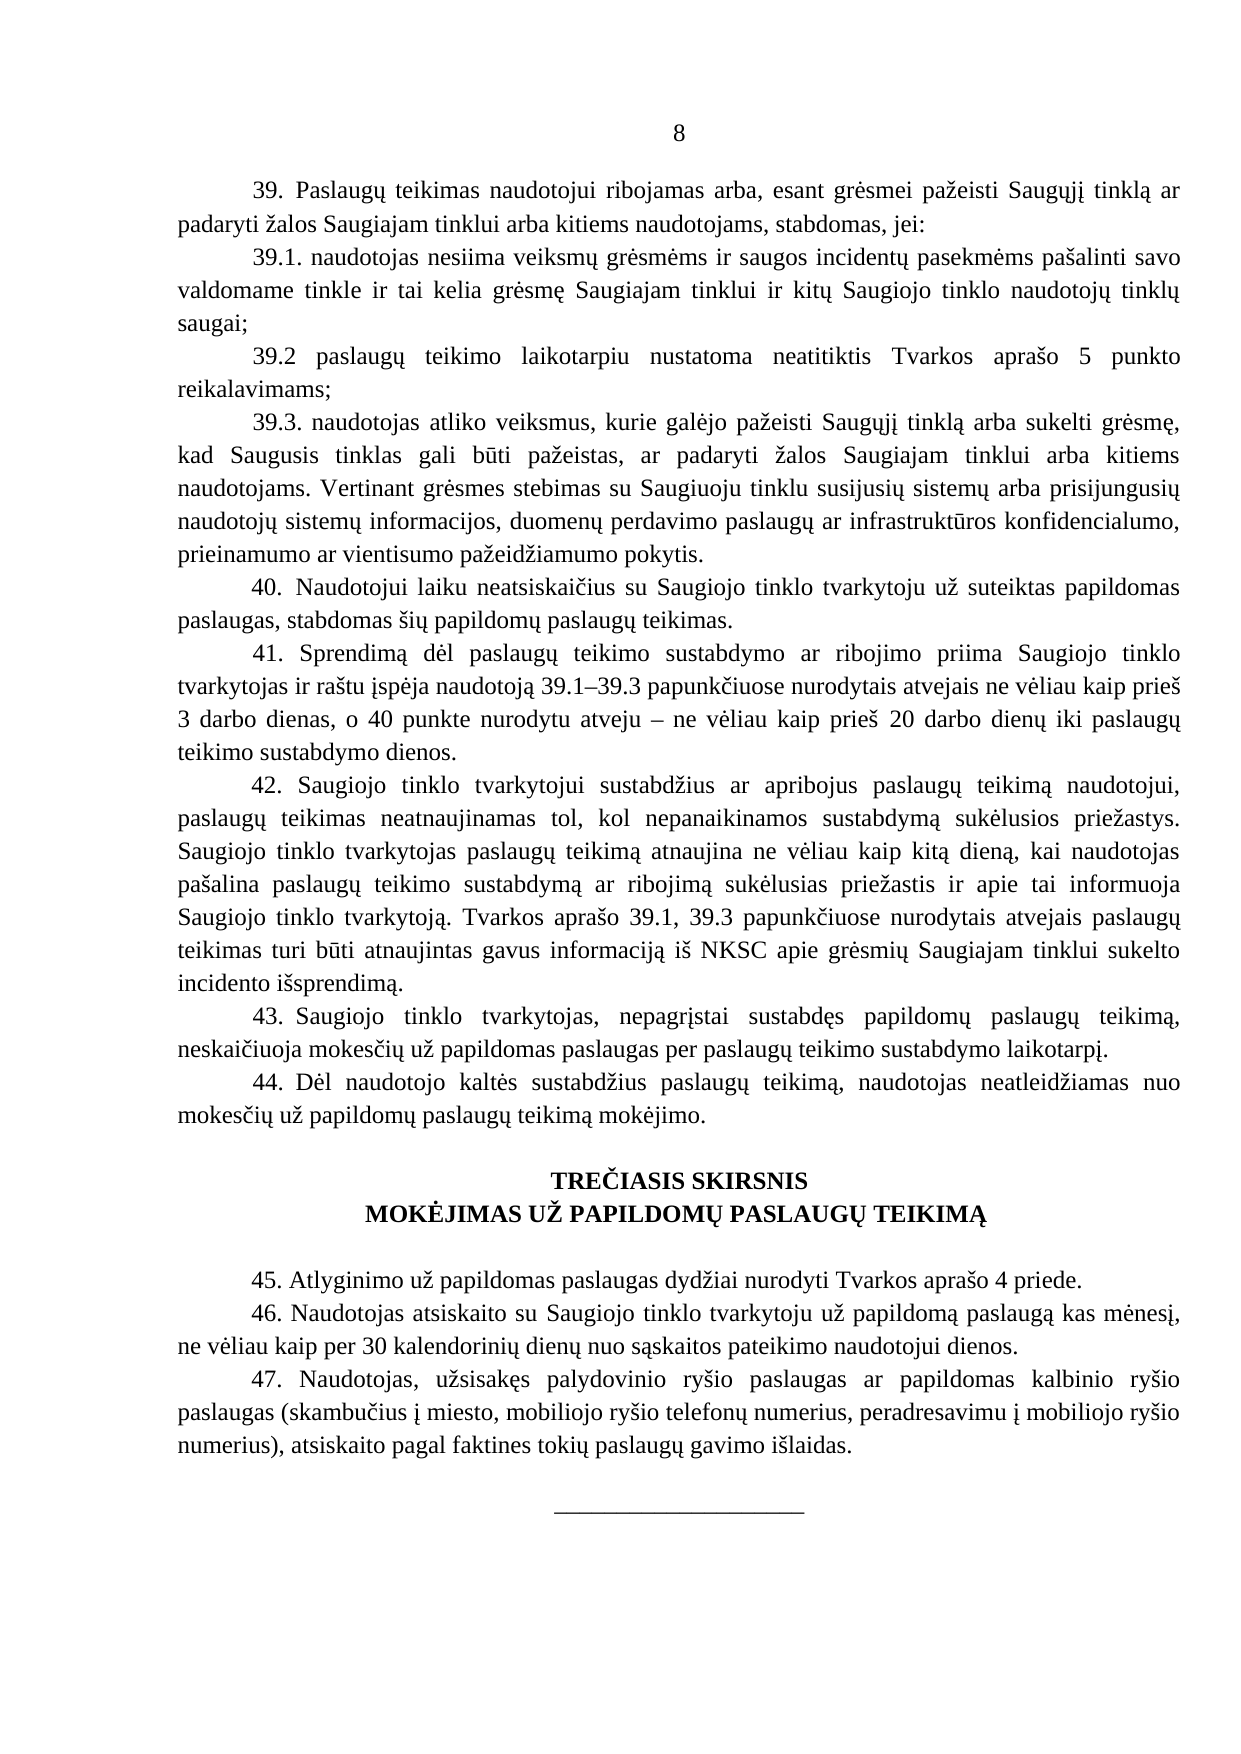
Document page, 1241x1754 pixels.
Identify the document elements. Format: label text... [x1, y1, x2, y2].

text 47. Naudotojas, užsisakęs palydovinio ryšio paslaugas ar papildomas kalbinio ryšio paslaugas (skambučius į miesto, mobiliojo ryšio telefonų numerius, peradresavimu į mobiliojo ryšio numerius), atsiskaito pagal faktines tokių paslaugų gavimo išlaidas. [177, 1364, 1181, 1459]
text TREČIASIS SKiRsnis [177, 1166, 1181, 1195]
text 39. Paslaugų teikimas naudotojui ribojamas arba, esant grėsmei pažeisti Saugųjį tinklą ar padaryti žalos Saugiajam tinklui arba kitiems naudotojams, stabdomas, jei: [177, 176, 1181, 237]
text 40. Naudotojui laiku neatsiskaičius su Saugiojo tinklo tvarkytoju už suteiktas papildomas paslaugas, stabdomas šių papildomų paslaugų teikimas. [177, 572, 1181, 634]
text 39.1. naudotojas nesiima veiksmų grėsmėms ir saugos incidentų pasekmėms pašalinti savo valdomame tinkle ir tai kelia grėsmę Saugiajam tinklui ir kitų Saugiojo tinklo naudotojų tinklų saugai; [177, 242, 1181, 336]
text 44. Dėl naudotojo kaltės sustabdžius paslaugų teikimą, naudotojas neatleidžiamas nuo mokesčių už papildomų paslaugų teikimą mokėjimo. [177, 1067, 1181, 1129]
text –––––––––––––––––––– [177, 1496, 1181, 1525]
text 42. Saugiojo tinklo tvarkytojui sustabdžius ar apribojus paslaugų teikimą naudotojui, paslaugų teikimas neatnaujinamas tol, kol nepanaikinamos sustabdymą sukėlusios priežastys. Saugiojo tinklo tvarkytojas paslaugų teikimą atnaujina ne vėliau kaip kitą dieną, kai naudotojas pašalina paslaugų teikimo sustabdymą ar ribojimą sukėlusias priežastis ir apie tai informuoja Saugiojo tinklo tvarkytoją. Tvarkos aprašo 39.1, 39.3 papunkčiuose nurodytais atvejais paslaugų teikimas turi būti atnaujintas gavus informaciją iš NKSC apie grėsmių Saugiajam tinklui sukelto incidento išsprendimą. [177, 770, 1181, 997]
text 39.3. naudotojas atliko veiksmus, kurie galėjo pažeisti Saugųjį tinklą arba sukelti grėsmę, kad Saugusis tinklas gali būti pažeistas, ar padaryti žalos Saugiajam tinklui arba kitiems naudotojams. Vertinant grėsmes stebimas su Saugiuoju tinklu susijusių sistemų arba prisijungusių naudotojų sistemų informacijos, duomenų perdavimo paslaugų ar infrastruktūros konfidencialumo, prieinamumo ar vientisumo pažeidžiamumo pokytis. [177, 407, 1181, 568]
text MOKĖJIMAS UŽ PAPILDOMų PASLAUGų teikimą [177, 1199, 1181, 1228]
text 43. Saugiojo tinklo tvarkytojas, nepagrįstai sustabdęs papildomų paslaugų teikimą, neskaičiuoja mokesčių už papildomas paslaugas per paslaugų teikimo sustabdymo laikotarpį. [177, 1001, 1181, 1063]
text 41. Sprendimą dėl paslaugų teikimo sustabdymo ar ribojimo priima Saugiojo tinklo tvarkytojas ir raštu įspėja naudotoją 39.1–39.3 papunkčiuose nurodytais atvejais ne vėliau kaip prieš 3 darbo dienas, o 40 punkte nurodytu atveju – ne vėliau kaip prieš 20 darbo dienų iki paslaugų teikimo sustabdymo dienos. [177, 638, 1181, 766]
text 39.2 paslaugų teikimo laikotarpiu nustatoma neatitiktis Tvarkos aprašo 5 punkto reikalavimams; [177, 341, 1181, 402]
text 46. Naudotojas atsiskaito su Saugiojo tinklo tvarkytoju už papildomą paslaugą kas mėnesį, ne vėliau kaip per 30 kalendorinių dienų nuo sąskaitos pateikimo naudotojui dienos. [177, 1298, 1181, 1360]
text 45. Atlyginimo už papildomas paslaugas dydžiai nurodyti Tvarkos aprašo 4 priede. [177, 1265, 1181, 1294]
